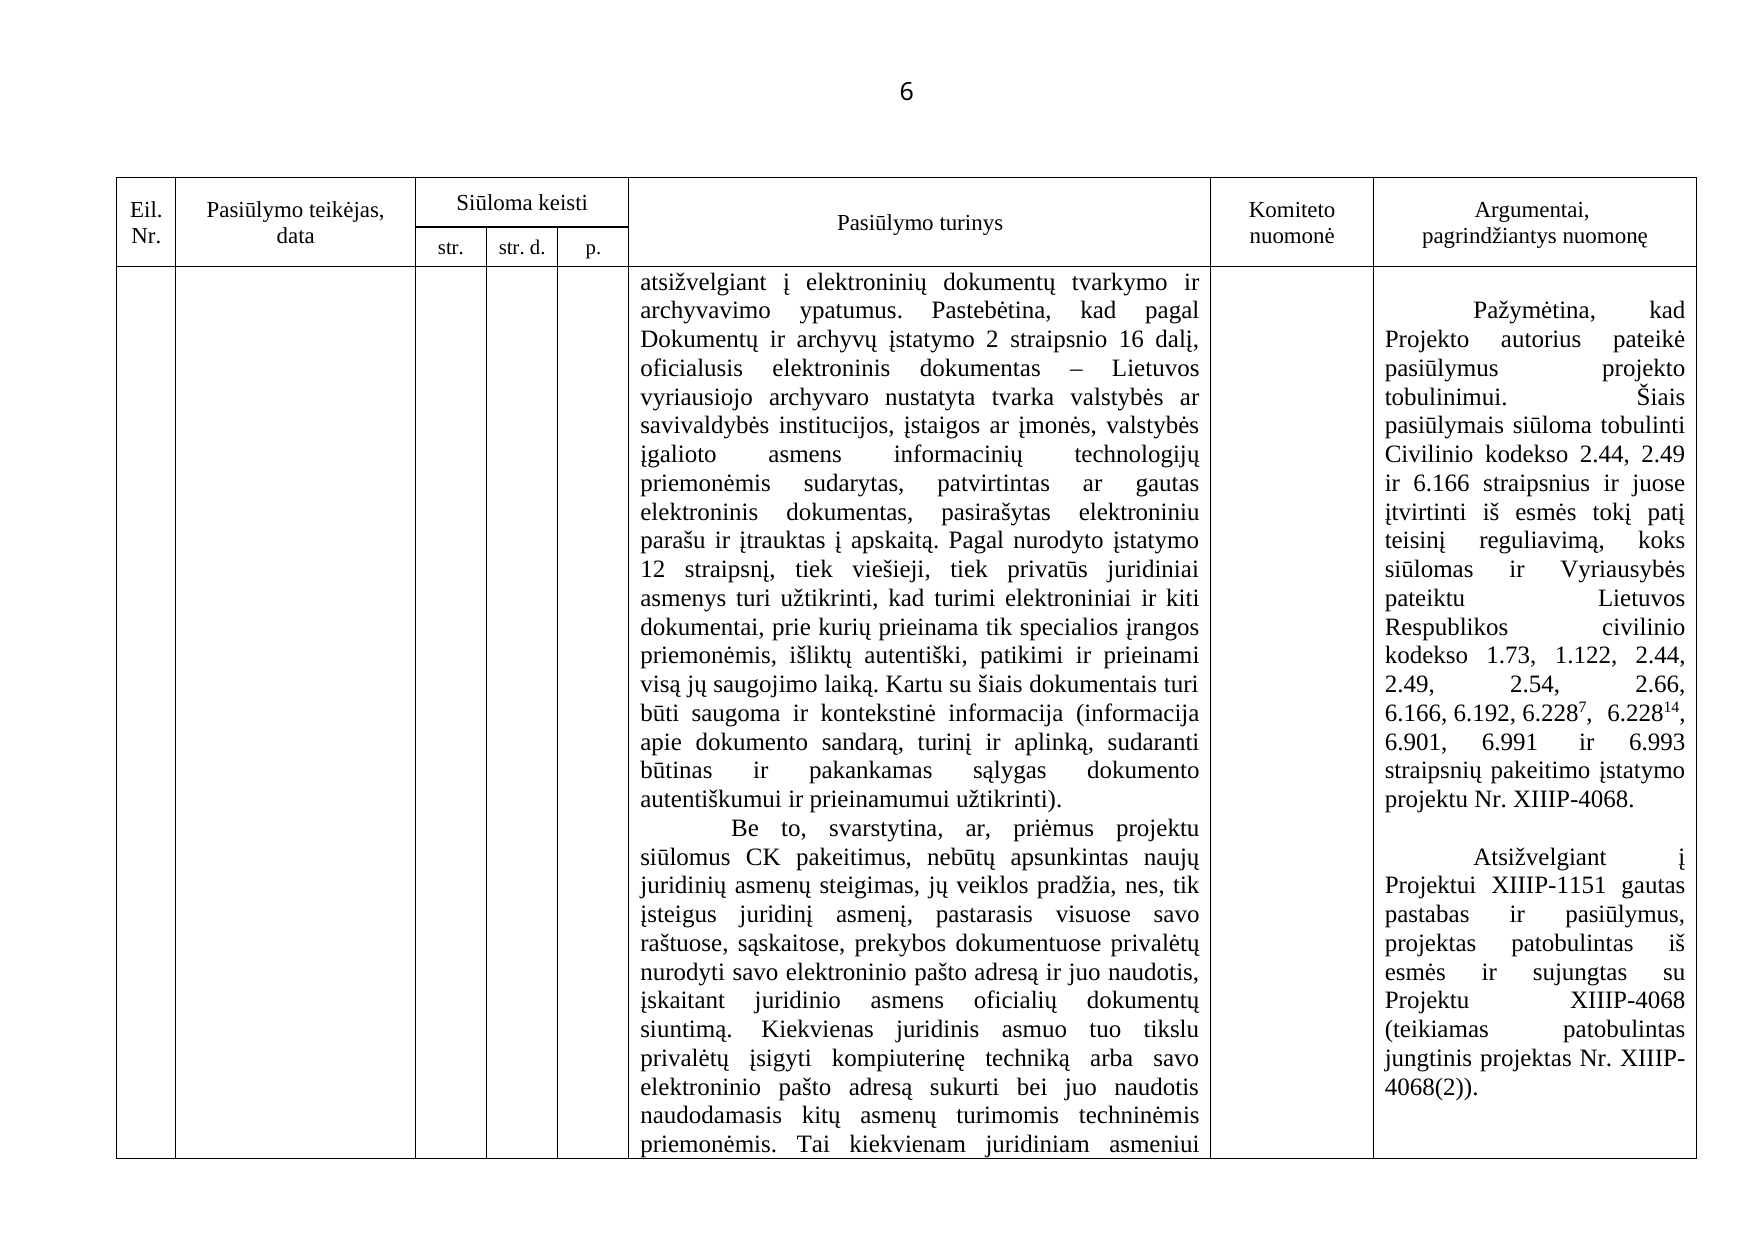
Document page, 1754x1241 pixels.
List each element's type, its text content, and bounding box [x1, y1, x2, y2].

table_cell [1211, 267, 1373, 1158]
table_cell [416, 267, 486, 1158]
table_cell atsižvelgiant į elektroninių dokumentų tvarkymo ir archyvavimo ypatumus. Pastebėtina, kad pagal Dokumentų ir archyvų įstatymo 2 straipsnio 16 dalį, oficialusis elektroninis dokumentas – Lietuvos vyriausiojo archyvaro nustatyta tvarka valstybės ar savivaldybės institucijos, įstaigos ar įmonės, valstybės įgalioto asmens informacinių technologijų priemonėmis sudarytas, patvirtintas ar gautas elektroninis dokumentas, pasirašytas elektroniniu parašu ir įtrauktas į apskaitą. Pagal nurodyto įstatymo 12 straipsnį, tiek viešieji, tiek privatūs juridiniai asmenys turi užtikrinti, kad turimi elektroniniai ir kiti dokumentai, prie kurių prieinama tik specialios įrangos priemonėmis, išliktų autentiški, patikimi ir prieinami visą jų saugojimo laiką. Kartu su šiais dokumentais turi būti saugoma ir kontekstinė informacija (informacija apie dokumento sandarą, turinį ir aplinką, sudaranti būtinas ir pakankamas sąlygas dokumento autentiškumui ir prieinamumui užtikrinti). Be to, svarstytina, ar, priėmus projektu siūlomus CK pakeitimus, nebūtų apsunkintas naujų juridinių asmenų steigimas, jų veiklos pradžia, nes, tik įsteigus juridinį asmenį, pastarasis visuose savo raštuose, sąskaitose, prekybos dokumentuose privalėtų nurodyti savo elektroninio pašto adresą ir juo naudotis, įskaitant juridinio asmens oficialių dokumentų siuntimą. Kiekvienas juridinis asmuo tuo tikslu privalėtų įsigyti kompiuterinę techniką arba savo elektroninio pašto adresą sukurti bei juo naudotis naudodamasis kitų asmenų turimomis techninėmis priemonėmis. Tai kiekvienam juridiniam asmeniui [629, 267, 1210, 1158]
table_header Argumentai, pagrindžiantys nuomonę [1374, 178, 1696, 266]
table_header Eil. Nr. [117, 178, 175, 266]
table_cell str. d. [487, 228, 557, 266]
table_cell [117, 267, 175, 1158]
table_cell p. [558, 228, 628, 266]
table_header Siūloma keisti [416, 178, 628, 226]
table_header Komiteto nuomonė [1211, 178, 1373, 266]
table_cell [558, 267, 628, 1158]
table_header Pasiūlymo turinys [629, 178, 1210, 266]
table_cell Pastaba projektui XIIIP-1151, su kuriuo sujungtas projektas XIIIP-4068 Pažymėtina, kad Projekto autorius pateikė pasiūlymus projekto tobulinimui. Šiais pasiūlymais siūloma tobulinti Civilinio kodekso 2.44, 2.49 ir 6.166 straipsnius ir juose įtvirtinti iš esmės tokį patį teisinį reguliavimą, koks siūlomas ir Vyriausybės pateiktu Lietuvos Respublikos civilinio kodekso 1.73, 1.122, 2.44, 2.49, 2.54, 2.66, 6.166, 6.192, 6.2287, 6.22814, 6.901, 6.991 ir 6.993 straipsnių pakeitimo įstatymo projektu Nr. XIIIP-4068. Atsižvelgiant į Projektui XIIIP-1151 gautas pastabas ir pasiūlymus, projektas patobulintas iš esmės ir sujungtas su Projektu XIIIP-4068 (teikiamas patobulintas jungtinis projektas Nr. XIIIP-4068(2)). [1374, 267, 1696, 1158]
table_cell [176, 267, 415, 1158]
table_cell str. [416, 228, 486, 266]
table_header Pasiūlymo teikėjas, data [176, 178, 415, 266]
table_cell [487, 267, 557, 1158]
